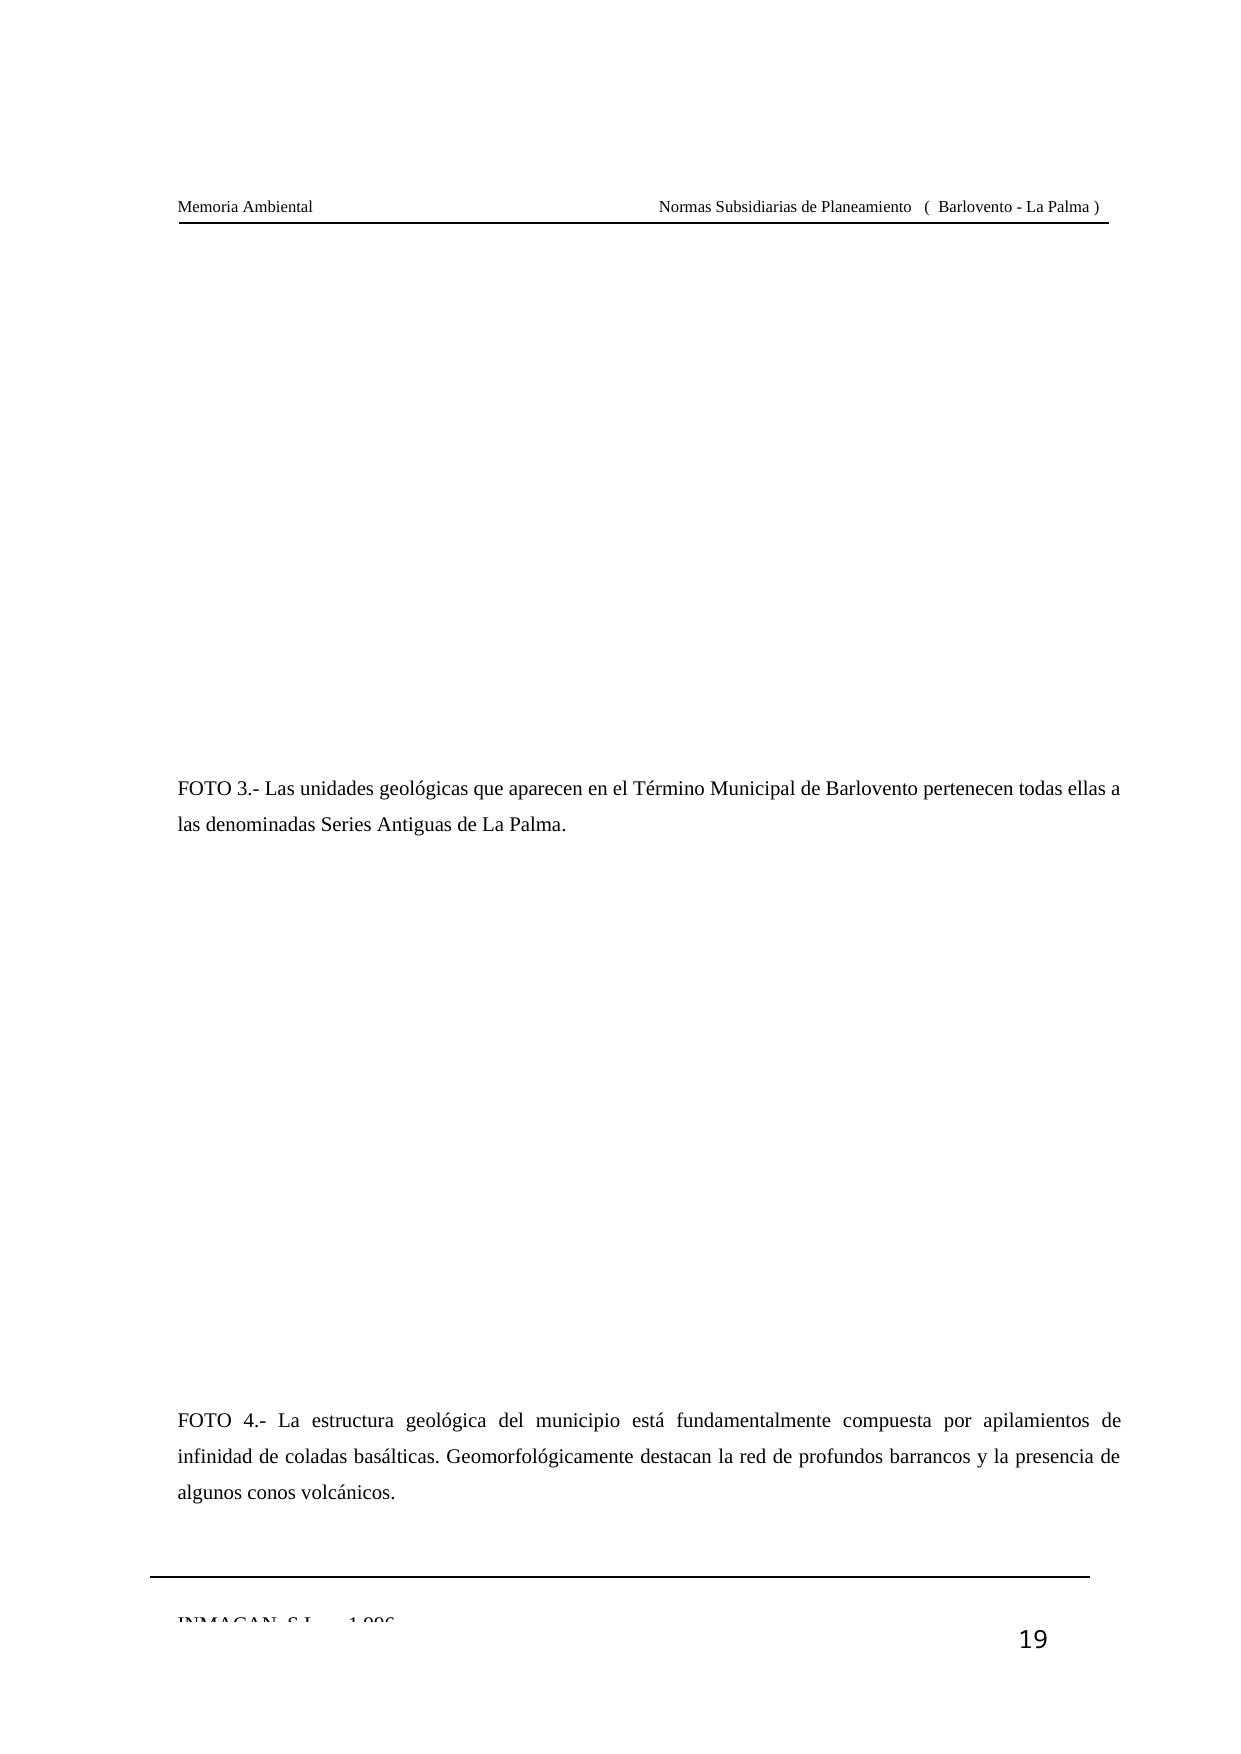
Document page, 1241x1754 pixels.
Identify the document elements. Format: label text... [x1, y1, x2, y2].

text FOTO 3.- Las unidades geológicas que aparecen en el Término Municipal de Barlovento pertenecen todas ellas a las denominadas Series Antiguas de La Palma. [177, 776, 1122, 836]
text FOTO 4.- La estructura geológica del municipio está fundamentalmente compuesta por apilamientos de infinidad de coladas basálticas. Geomorfológicamente destacan la red de profundos barrancos y la presencia de algunos conos volcánicos. [177, 1408, 1122, 1504]
